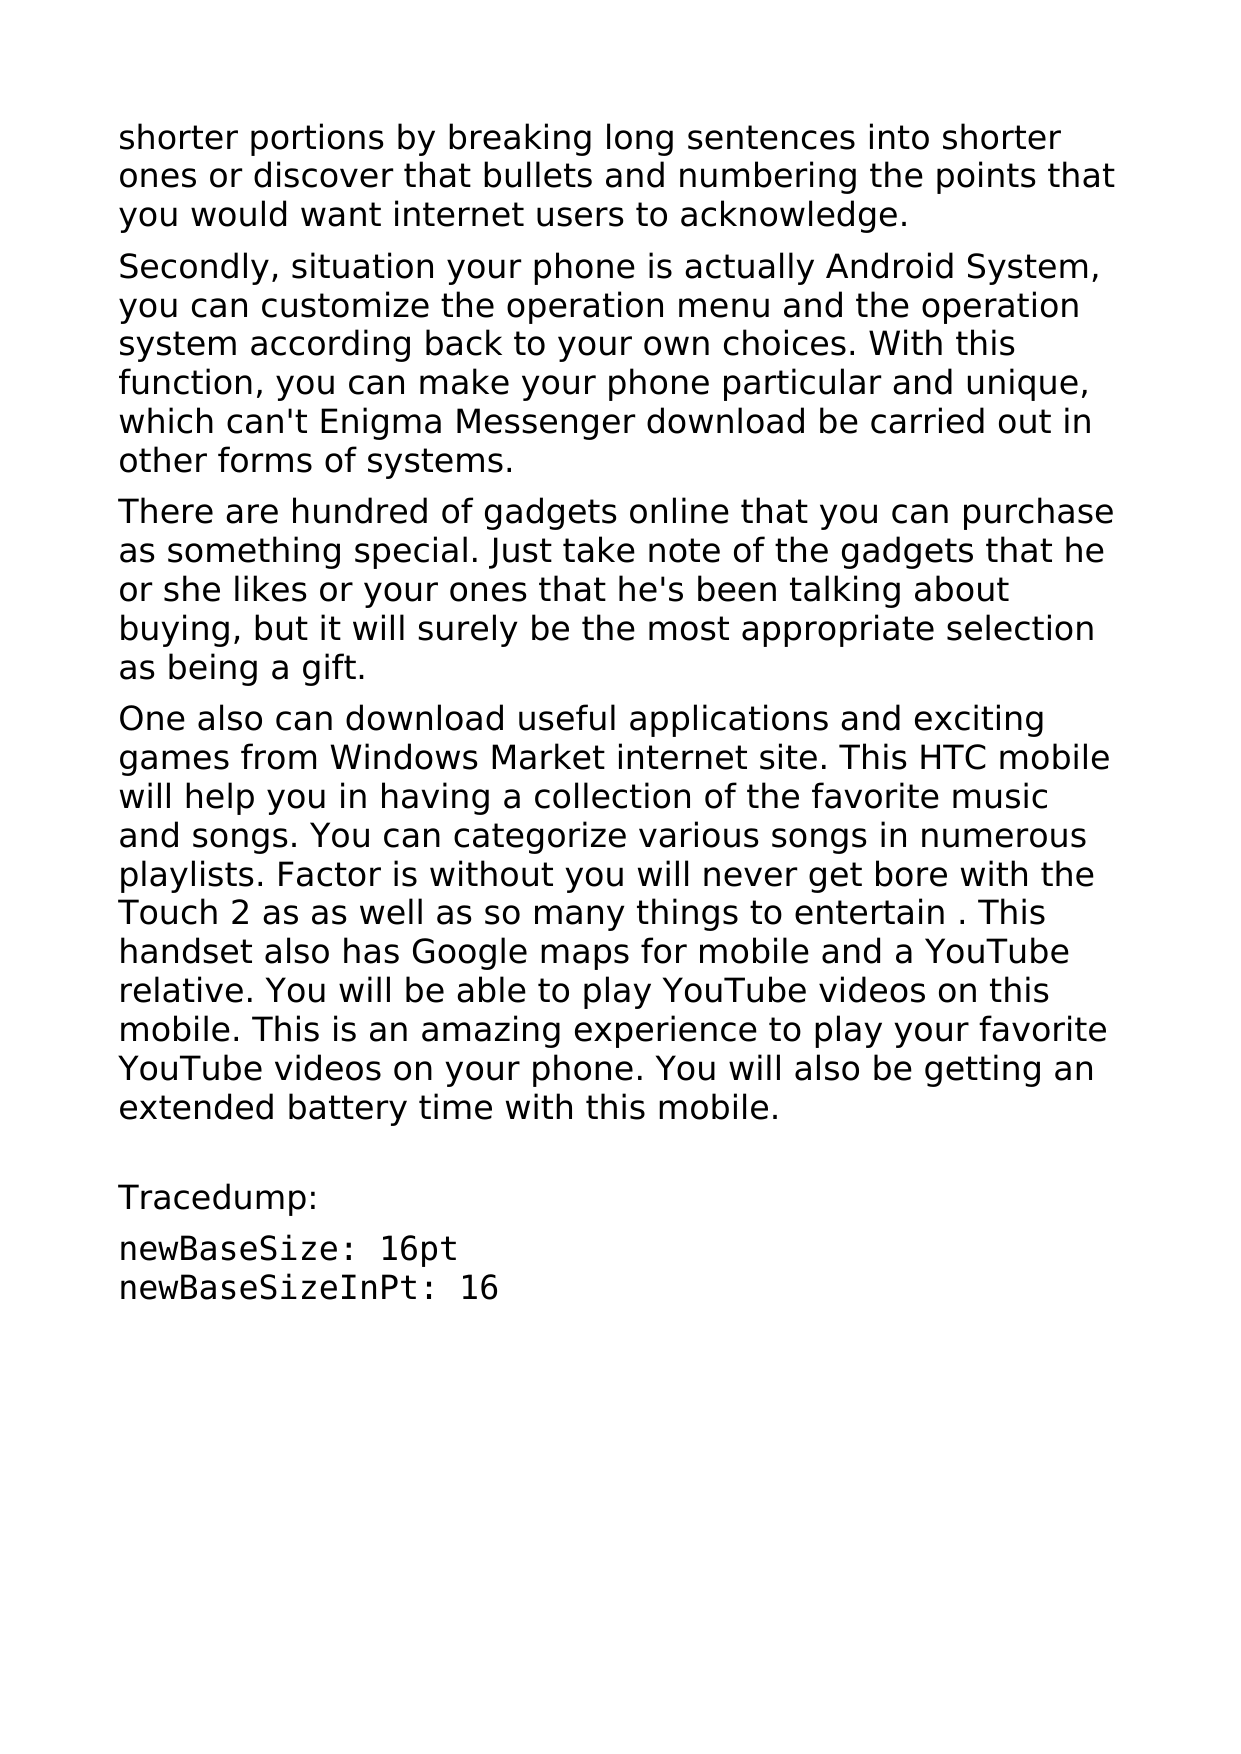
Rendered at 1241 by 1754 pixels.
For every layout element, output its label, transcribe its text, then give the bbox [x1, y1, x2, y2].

text Secondly, situation your phone is actually Android System, you can customize the operation menu and the operation system according back to your own choices. With this function, you can make your phone particular and unique, which can't Enigma Messenger download be carried out in other forms of systems. [118, 247, 1122, 480]
text Tracedump: [118, 1139, 1122, 1217]
text One also can download useful applications and exciting games from Windows Market internet site. This HTC mobile will help you in having a collection of the favorite music and songs. You can categorize various songs in numerous playlists. Factor is without you will never get bore with the Touch 2 as as well as so many things to entertain . This handset also has Google maps for mobile and a YouTube relative. You will be able to play YouTube videos on this mobile. This is an amazing experience to play your favorite YouTube videos on your phone. You will also be getting an extended battery time with this mobile. [118, 699, 1122, 1127]
text There are hundred of gadgets online that you can purchase as something special. Just take note of the gadgets that he or she likes or your ones that he's been talking about buying, but it will surely be the most appropriate selection as being a gift. [118, 493, 1122, 687]
text newBaseSize: 16pt newBaseSizeInPt: 16 [118, 1230, 1122, 1307]
text shorter portions by breaking long sentences into shorter ones or discover that bullets and numbering the points that you would want internet users to acknowledge. [118, 118, 1122, 235]
